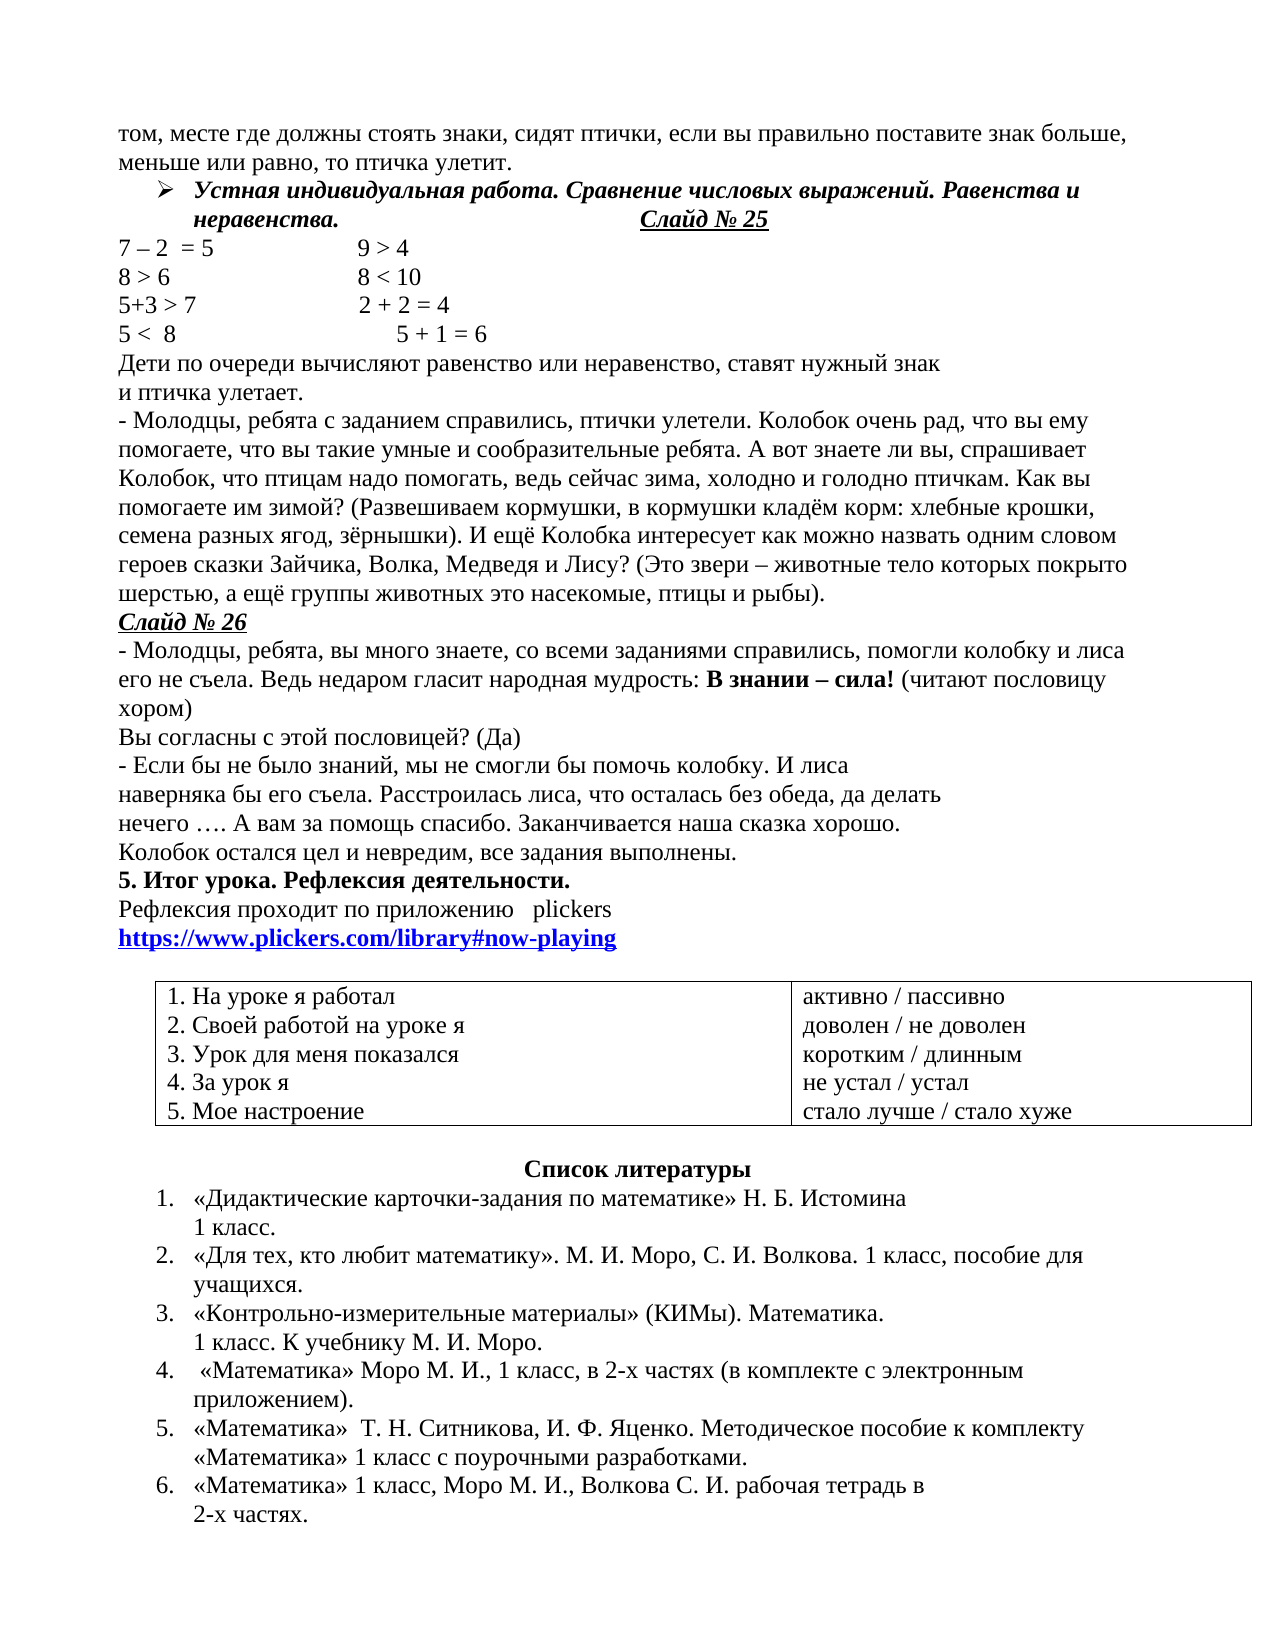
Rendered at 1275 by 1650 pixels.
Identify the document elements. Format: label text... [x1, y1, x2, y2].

table_header 1. На уроке я работал 2. Своей работой на уроке я 3. Урок для меня показался 4. За урок я 5. Мое настроение [156, 982, 791, 1125]
text нечего …. А вам за помощь спасибо. Заканчивается наша сказка хорошо. [118, 808, 1157, 837]
text Вы согласны с этой пословицей? (Да) [118, 722, 1157, 751]
text 1 класс. [193, 1212, 1157, 1240]
list «Контрольно-измерительные материалы» (КИМы). Математика. [156, 1298, 1157, 1327]
table_header активно / пассивно доволен / не доволен коротким / длинным не устал / устал стало лучше / стало хуже [792, 982, 1251, 1125]
text Дети по очереди вычисляют равенство или неравенство, ставят нужный знак [118, 348, 1157, 377]
list «Математика» 1 класс, Моро М. И., Волкова С. И. рабочая тетрадь в [156, 1470, 1157, 1499]
list Устная индивидуальная работа. Сравнение числовых выражений. Равенства и неравенства. Слайд № 25 [156, 176, 1157, 233]
text 5+3 > 7 2 + 2 = 4 [118, 291, 1157, 319]
text - Если бы не было знаний, мы не смогли бы помочь колобку. И лиса [118, 751, 1157, 779]
list «Математика» Т. Н. Ситникова, И. Ф. Яценко. Методическое пособие к комплекту «Математика» 1 класс с поурочными разработками. [156, 1413, 1157, 1470]
text - Молодцы, ребята, вы много знаете, со всеми заданиями справились, помогли колобку и лиса его не съела. Ведь недаром гласит народная мудрость: В знании – сила! (читают пословицу хором) [118, 636, 1157, 722]
text Рефлексия проходит по приложению plickers [118, 894, 1157, 923]
text наверняка бы его съела. Расстроилась лиса, что осталась без обеда, да делать [118, 779, 1157, 808]
list «Математика» Моро М. И., 1 класс, в 2-х частях (в комплекте с электронным приложением). [156, 1355, 1157, 1413]
text 1 класс. К учебнику М. И. Моро. [193, 1327, 1157, 1355]
text Список литературы [118, 1154, 1157, 1183]
text 5 < 8 5 + 1 = 6 [118, 319, 1157, 348]
list «Дидактические карточки-задания по математике» Н. Б. Истомина [156, 1183, 1157, 1212]
text и птичка улетает. [118, 377, 1157, 406]
text https://www.plickers.com/library#now-playing [118, 923, 1157, 952]
text 8 > 6 8 < 10 [118, 262, 1157, 291]
text Колобок остался цел и невредим, все задания выполнены. [118, 837, 1157, 866]
text том, месте где должны стоять знаки, сидят птички, если вы правильно поставите знак больше, меньше или равно, то птичка улетит. [118, 118, 1157, 176]
list «Для тех, кто любит математику». М. И. Моро, С. И. Волкова. 1 класс, пособие для учащихся. [156, 1240, 1157, 1298]
text - Молодцы, ребята с заданием справились, птички улетели. Колобок очень рад, что вы ему помогаете, что вы такие умные и сообразительные ребята. А вот знаете ли вы, спрашивает Колобок, что птицам надо помогать, ведь сейчас зима, холодно и голодно птичкам. Как вы помогаете им зимой? (Развешиваем кормушки, в кормушки кладём корм: хлебные крошки, семена разных ягод, зёрнышки). И ещё Колобка интересует как можно назвать одним словом героев сказки Зайчика, Волка, Медведя и Лису? (Это звери – животные тело которых покрыто шерстью, а ещё группы животных это насекомые, птицы и рыбы). Слайд № 26 [118, 406, 1157, 636]
text 5. Итог урока. Рефлексия деятельности. [118, 866, 1157, 894]
text 7 – 2 = 5 9 > 4 [118, 233, 1157, 262]
text 2-х частях. [193, 1499, 1157, 1528]
